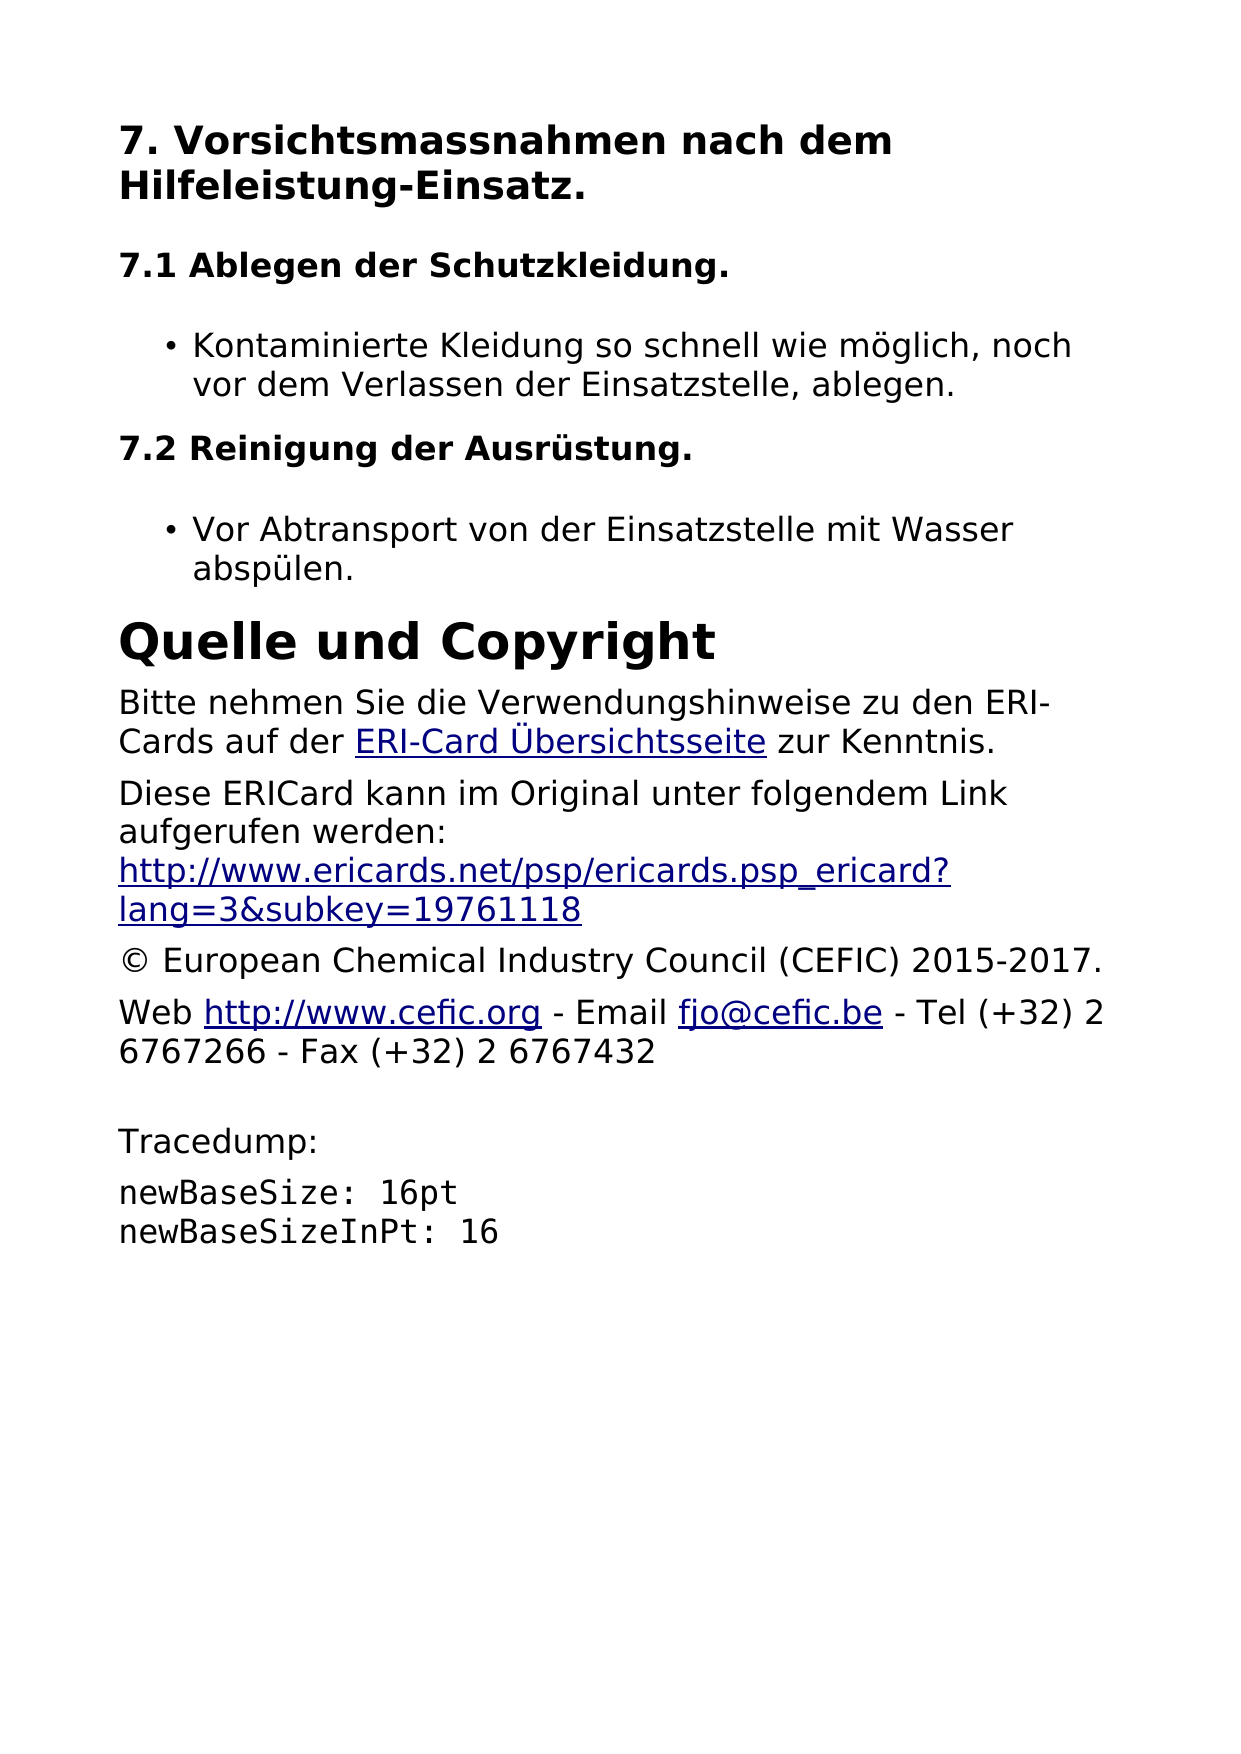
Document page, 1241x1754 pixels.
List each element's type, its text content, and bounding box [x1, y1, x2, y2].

subtitle 7.1 Ablegen der Schutzkleidung. [118, 246, 1122, 285]
subtitle Quelle und Copyright [118, 613, 1122, 671]
text Bitte nehmen Sie die Verwendungshinweise zu den ERI-Cards auf der ERI-Card Übersichtsseite zur Kenntnis. [118, 684, 1122, 762]
text newBaseSize: 16pt newBaseSizeInPt: 16 [118, 1174, 1122, 1251]
list Kontaminierte Kleidung so schnell wie möglich, noch vor dem Verlassen der Einsatzstelle, ablegen. [177, 327, 1122, 404]
text Tracedump: [118, 1083, 1122, 1161]
text © European Chemical Industry Council (CEFIC) 2015-2017. [118, 942, 1122, 981]
subtitle 7.2 Reinigung der Ausrüstung. [118, 429, 1122, 468]
text Diese ERICard kann im Original unter folgendem Link aufgerufen werden: http://www.ericards.net/psp/ericards.psp_ericard?lang=3&subkey=19761118 [118, 774, 1122, 929]
list Vor Abtransport von der Einsatzstelle mit Wasser abspülen. [177, 510, 1122, 588]
text Web http://www.cefic.org - Email fjo@cefic.be - Tel (+32) 2 6767266 - Fax (+32) 2 6767432 [118, 993, 1122, 1071]
subtitle 7. Vorsichtsmassnahmen nach dem Hilfeleistung-Einsatz. [118, 118, 1122, 208]
